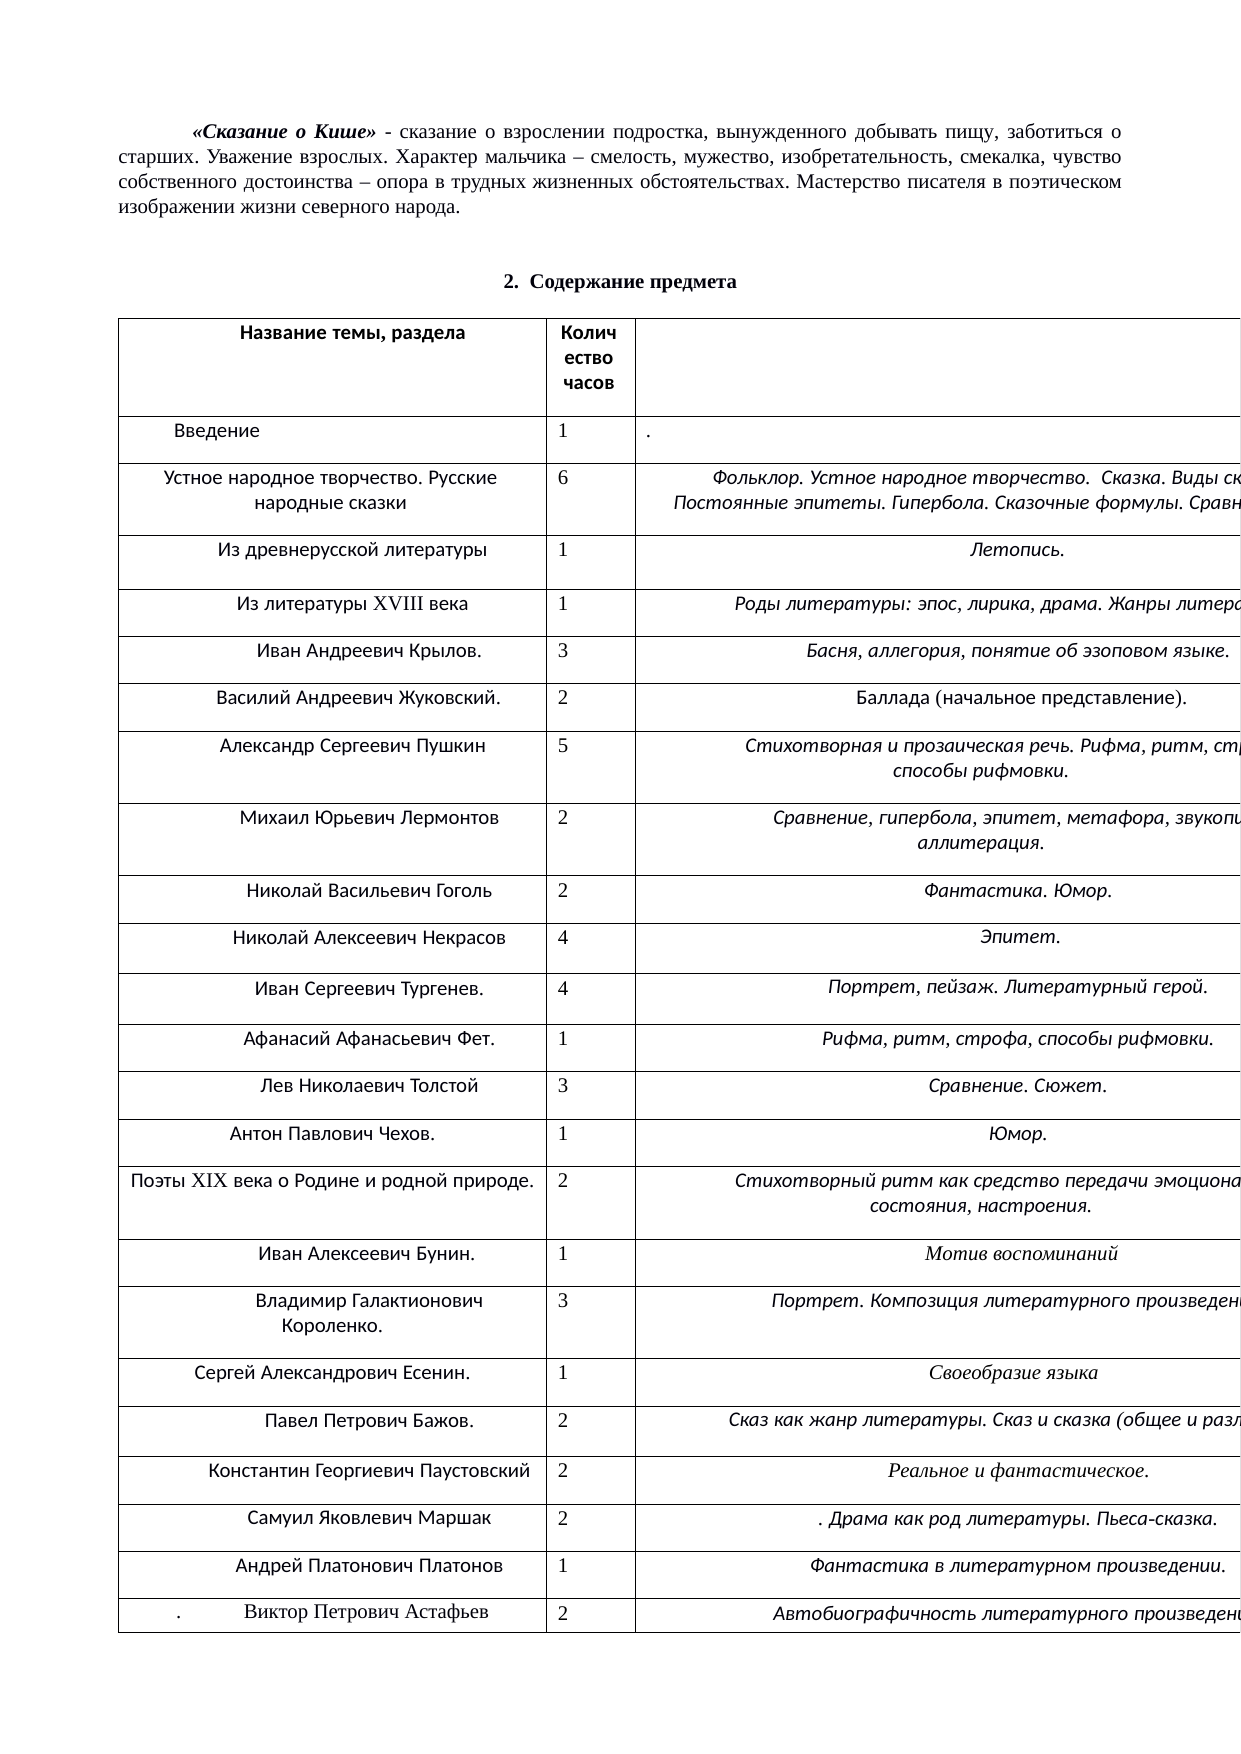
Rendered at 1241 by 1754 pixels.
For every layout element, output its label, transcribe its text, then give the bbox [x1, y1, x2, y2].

table_cell Автобиографичность литературного произведения. [636, 1599, 1240, 1632]
table_cell Василий Андреевич Жуковский. [119, 684, 546, 731]
table_cell Портрет. Композиция литературного произведения. [636, 1287, 1240, 1358]
table_cell 3 [547, 1287, 635, 1358]
table_cell 2 [547, 1457, 635, 1503]
table_cell 3 [547, 637, 635, 683]
table_cell 1 [547, 1025, 635, 1071]
table_header Количество часов [547, 319, 635, 416]
table_header Название темы, раздела [119, 319, 546, 416]
table_header [636, 319, 1240, 416]
table_cell 1 [547, 1120, 635, 1166]
table_cell Константин Георгиевич Паустовский [119, 1457, 546, 1503]
text 2. Содержание предмета [118, 268, 1122, 293]
table_cell 4 [547, 974, 635, 1024]
table_cell Эпитет. [636, 924, 1240, 973]
table_cell Иван Алексеевич Бунин. [119, 1240, 546, 1286]
table_cell Павел Петрович Бажов. [119, 1407, 546, 1456]
table_cell . [636, 417, 1240, 463]
table_cell 4 [547, 924, 635, 973]
table_cell 1 [547, 536, 635, 588]
table_cell Устное народное творчество. Русские народные сказки [119, 464, 546, 535]
table_cell Из литературы XVIII века [119, 590, 546, 636]
table_cell 2 [547, 684, 635, 731]
table_cell Рифма, ритм, строфа, способы рифмовки. [636, 1025, 1240, 1071]
table_cell Фольклор. Устное народное творчество. Сказка. Виды сказок. Постоянные эпитеты. Гипербола. Сказочные формулы. Сравнение. [636, 464, 1240, 535]
table_cell Сказ как жанр литературы. Сказ и сказка (общее и различное). [636, 1407, 1240, 1456]
table_cell Своеобразие языка [636, 1359, 1240, 1406]
table_cell Лев Николаевич Толстой [119, 1072, 546, 1119]
table_cell . Драма как род литературы. Пьеса-сказка. [636, 1505, 1240, 1551]
table_cell 1 [547, 417, 635, 463]
table_cell Фантастика. Юмор. [636, 876, 1240, 923]
table_cell 1 [547, 590, 635, 636]
table_cell 2 [547, 1407, 635, 1456]
table_cell Роды литературы: эпос, лирика, драма. Жанры литературы. [636, 590, 1240, 636]
table_cell Стихотворный ритм как средство передачи эмоционального состояния, настроения. [636, 1167, 1240, 1238]
table_cell Николай Алексеевич Некрасов [119, 924, 546, 973]
table_cell Баллада (начальное представление). [636, 684, 1240, 731]
table_cell Сравнение. Сюжет. [636, 1072, 1240, 1119]
table_cell 2 [547, 804, 635, 875]
table_cell Сергей Александрович Есенин. [119, 1359, 546, 1406]
table_cell Афанасий Афанасьевич Фет. [119, 1025, 546, 1071]
table_cell Портрет, пейзаж. Литературный герой. [636, 974, 1240, 1024]
table_cell 2 [547, 1599, 635, 1632]
table_cell 2 [547, 876, 635, 923]
table_cell Стихотворная и прозаическая речь. Рифма, ритм, строфа, способы рифмовки. [636, 732, 1240, 803]
table_cell Самуил Яковлевич Маршак [119, 1505, 546, 1551]
table_cell Юмор. [636, 1120, 1240, 1166]
table_cell Михаил Юрьевич Лермонтов [119, 804, 546, 875]
table_cell Басня, аллегория, понятие об эзоповом языке. [636, 637, 1240, 683]
table_cell Из древнерусской литературы [119, 536, 546, 588]
table_cell 2 [547, 1167, 635, 1238]
table_cell Иван Сергеевич Тургенев. [119, 974, 546, 1024]
table_cell 2 [547, 1505, 635, 1551]
table_cell Александр Сергеевич Пушкин [119, 732, 546, 803]
table_cell 1 [547, 1359, 635, 1406]
text «Сказание о Кише» - сказание о взрослении подростка, вынужденного добывать пищу, заботиться о старших. Уважение взрослых. Характер мальчика – смелость, мужество, изобретательность, смекалка, чувство собственного достоинства – опора в трудных жизненных обстоятельствах. Мастерство писателя в поэтическом изображении жизни северного народа. [118, 118, 1122, 218]
table_cell Иван Андреевич Крылов. [119, 637, 546, 683]
table_cell 5 [547, 732, 635, 803]
table_cell Мотив воспоминаний [636, 1240, 1240, 1286]
table_cell . Виктор Петрович Астафьев [119, 1599, 546, 1632]
table_cell Антон Павлович Чехов. [119, 1120, 546, 1166]
table_cell 3 [547, 1072, 635, 1119]
table_cell Введение [119, 417, 546, 463]
table_cell 1 [547, 1552, 635, 1598]
table_cell Фантастика в литературном произведении. [636, 1552, 1240, 1598]
table_cell Летопись. [636, 536, 1240, 588]
table_cell 1 [547, 1240, 635, 1286]
table_cell Андрей Платонович Платонов [119, 1552, 546, 1598]
table_cell Сравнение, гипербола, эпитет, метафора, звукопись, аллитерация. [636, 804, 1240, 875]
table_cell 6 [547, 464, 635, 535]
table_cell Владимир Галактионович Короленко. [119, 1287, 546, 1358]
table_cell Поэты XIX века о Родине и родной природе. [119, 1167, 546, 1238]
table_cell Николай Васильевич Гоголь [119, 876, 546, 923]
table_cell Реальное и фантастическое. [636, 1457, 1240, 1503]
